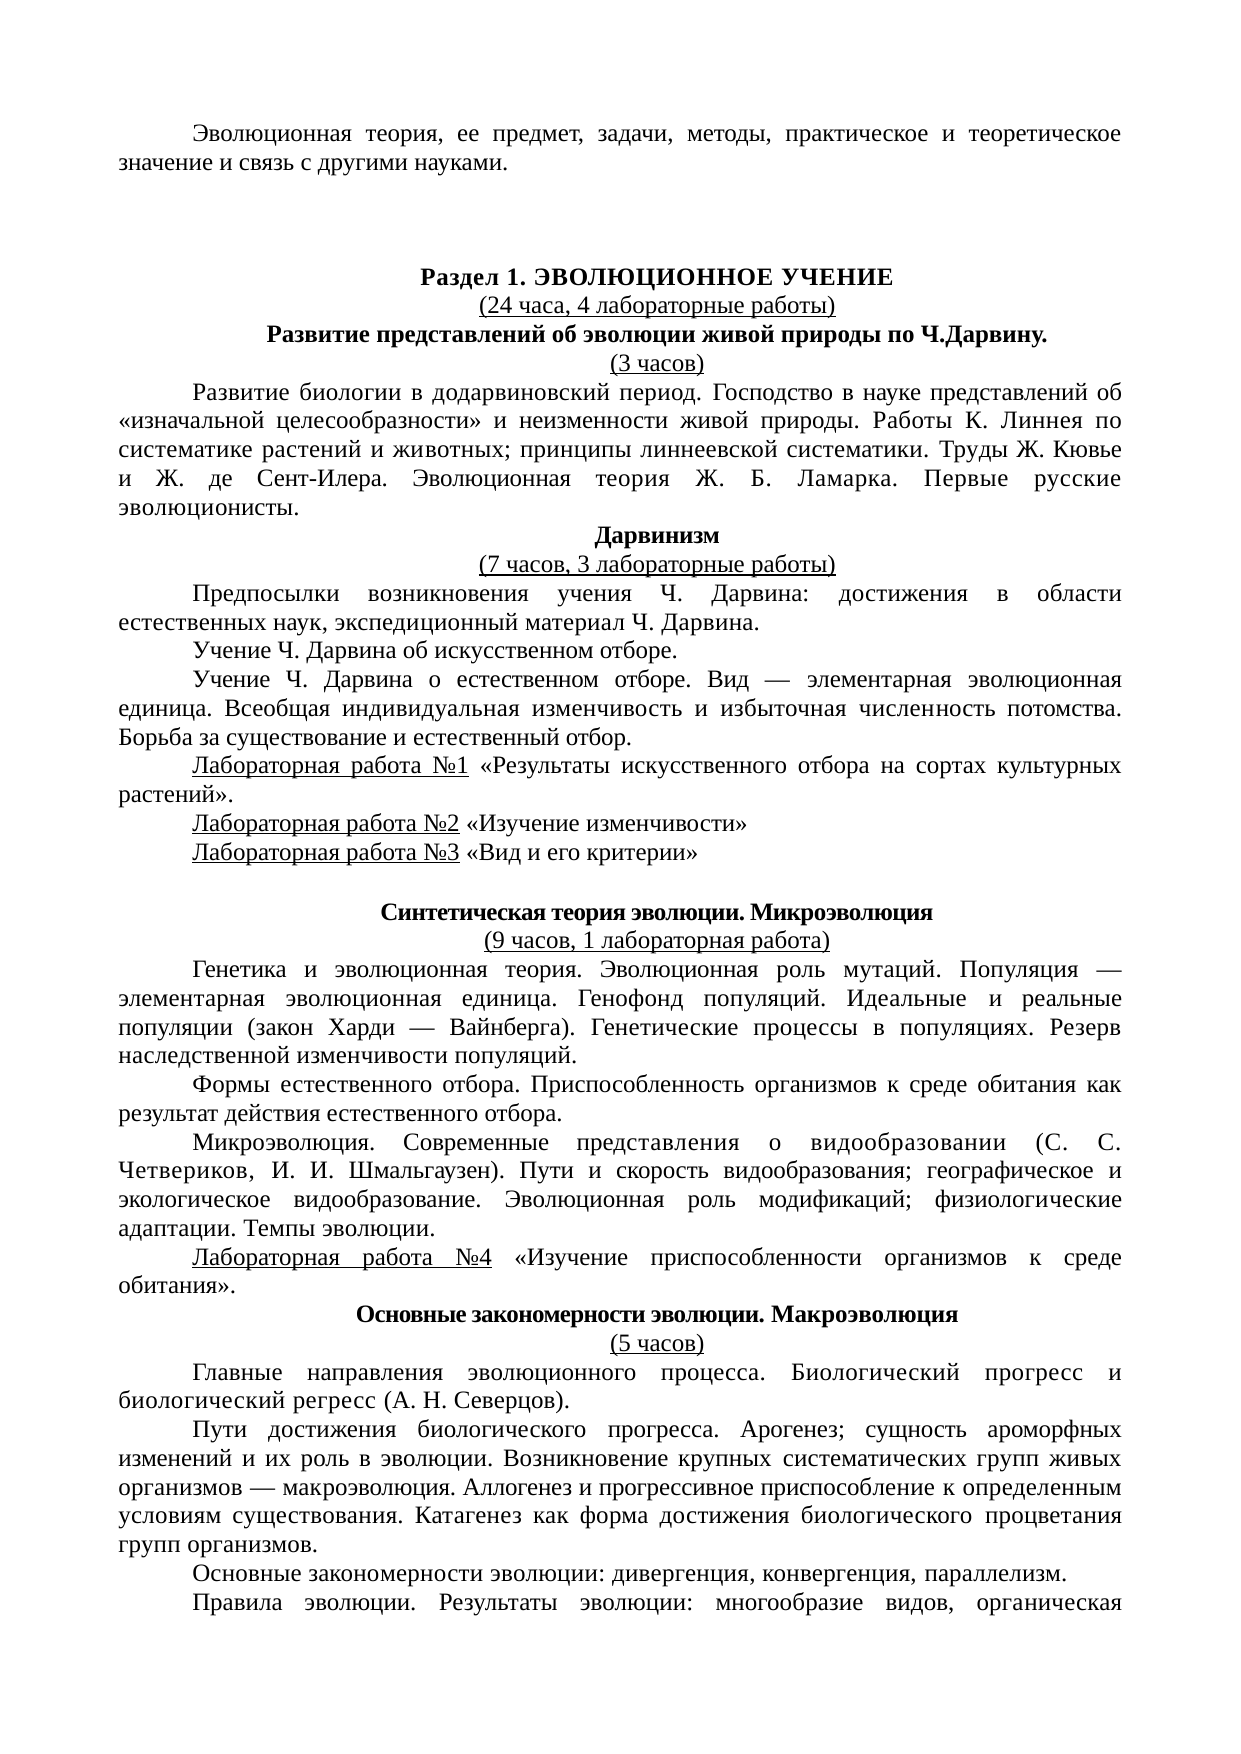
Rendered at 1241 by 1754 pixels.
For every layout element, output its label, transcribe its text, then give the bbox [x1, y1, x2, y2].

text Генетика и эволюционная теория. Эволюционная роль мутаций. Популяция — элементарная эволюционная единица. Генофонд популяций. Идеальные и реальные популяции (закон Харди — Вайнберга). Генетические процессы в популяциях. Резерв наследственной изменчивости популяций. [118, 954, 1122, 1069]
text Эволюционная теория, ее предмет, задачи, методы, практическое и теоретическое значение и связь с другими науками. [118, 118, 1122, 176]
text (5 часов) [118, 1328, 1122, 1357]
text (7 часов, 3 лабораторные работы) [118, 549, 1122, 578]
text Раздел 1. ЭВОЛЮЦИОННОЕ УЧЕНИЕ [118, 262, 1122, 291]
text Лабораторная работа №4 «Изучение приспособленности организмов к среде обитания». [118, 1242, 1122, 1299]
text Основные закономерности эволюции: дивергенция, конвергенция, параллелизм. [118, 1558, 1122, 1587]
text Главные направления эволюционного процесса. Биологический прогресс и биологический регресс (А. Н. Северцов). [118, 1357, 1122, 1414]
text (9 часов, 1 лабораторная работа) [118, 926, 1122, 954]
text Развитие биологии в додарвиновский период. Господство в науке представлений об «изначальной целесообразности» и неизменности живой природы. Работы К. Линнея по систематике растений и животных; принципы линнеевской систематики. Труды Ж. Кювье и Ж. де Сент-Илера. Эволюционная теория Ж. Б. Ламарка. Первые русские эволюционисты. [118, 377, 1122, 521]
text Лабораторная работа №1 «Результаты искусственного отбора на сортах культурных растений». [118, 751, 1122, 808]
text Правила эволюции. Результаты эволюции: многообразие видов, органическая [118, 1587, 1122, 1616]
text Лабораторная работа №2 «Изучение изменчивости» [118, 808, 1122, 837]
text (3 часов) [118, 348, 1122, 377]
text (24 часа, 4 лабораторные работы) [118, 291, 1122, 319]
text Пути достижения биологического прогресса. Арогенез; сущность ароморфных изменений и их роль в эволюции. Возникновение крупных систематических групп живых организмов — макроэволюция. Аллогенез и прогрессивное приспособление к определенным условиям существования. Катагенез как форма достижения биологического процветания групп организмов. [118, 1414, 1122, 1558]
text Учение Ч. Дарвина о естественном отборе. Вид — элементарная эволюционная единица. Всеобщая индивидуальная изменчивость и избыточная числен­ность потомства. Борьба за существование и естественный отбор. [118, 664, 1122, 751]
text Основные закономерности эволюции. Макроэволюция [118, 1299, 1122, 1328]
text Предпосылки возникновения учения Ч. Дарвина: достижения в области естественных наук, экспедиционный материал Ч. Дарвина. [118, 578, 1122, 636]
text Развитие представлений об эволюции живой природы по Ч.Дарвину. [118, 319, 1122, 348]
text Формы естественного отбора. Приспособленность организмов к среде обитания как результат действия естественного отбора. [118, 1069, 1122, 1127]
text Лабораторная работа №3 «Вид и его критерии» [118, 837, 1122, 866]
text Синтетическая теория эволюции. Микроэволюция [118, 897, 1122, 926]
text Микроэволюция. Современные представления о видообразовании (С. С. Четвериков, И. И. Шмальгаузен). Пути и скорость видообразования; географическое и экологическое видообразование. Эволюционная роль модификаций; физиологические адаптации. Темпы эволюции. [118, 1127, 1122, 1242]
text Дарвинизм [118, 521, 1122, 549]
text Учение Ч. Дарвина об искусственном отборе. [118, 636, 1122, 664]
